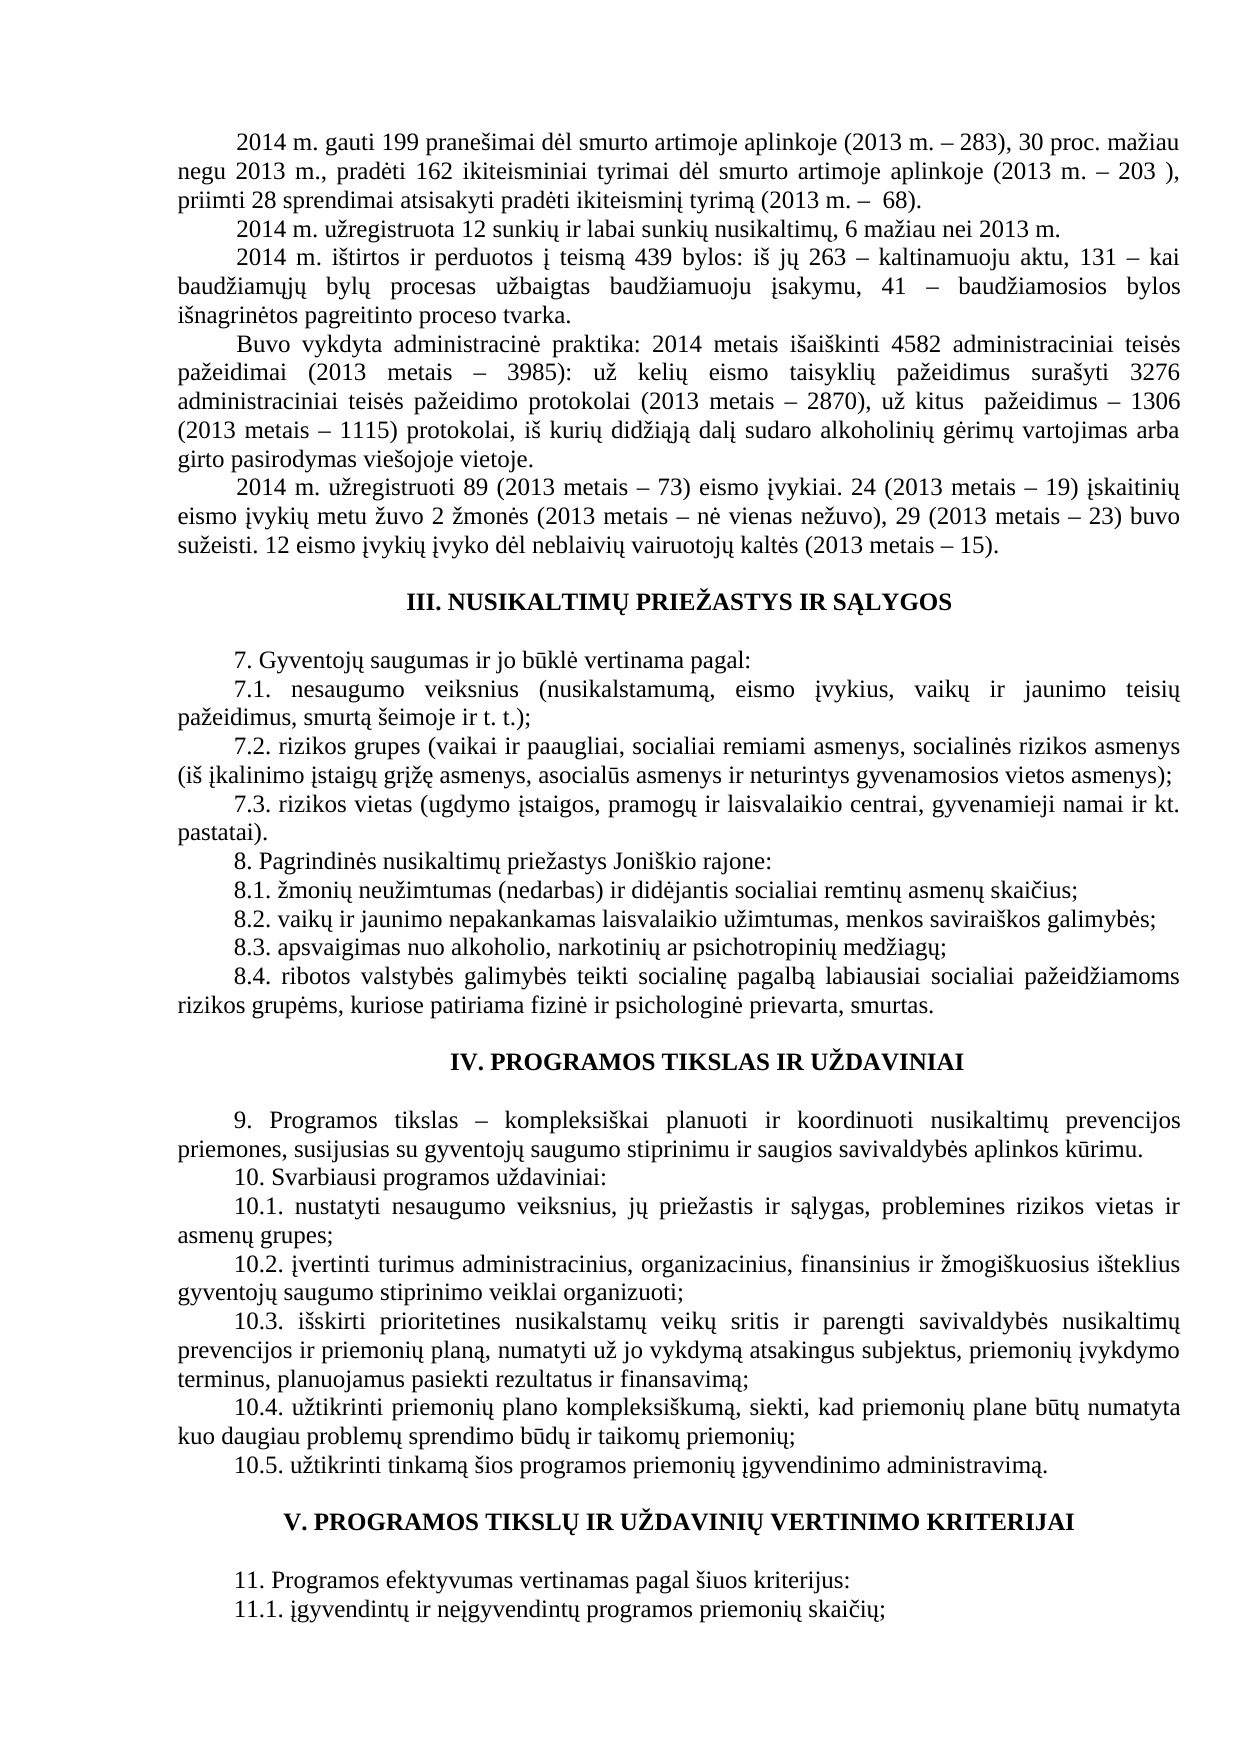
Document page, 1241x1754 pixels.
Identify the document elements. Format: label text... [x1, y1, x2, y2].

text 10.5. užtikrinti tinkamą šios programos priemonių įgyvendinimo administravimą. [177, 1450, 1181, 1479]
text 10. Svarbiausi programos uždaviniai: [177, 1162, 1181, 1191]
text 2014 m. užregistruota 12 sunkių ir labai sunkių nusikaltimų, 6 mažiau nei 2013 m. [177, 214, 1181, 242]
text V. PROGRAMOS TIKSLŲ IR UŽDAVINIŲ VERTINIMO KRITERIJAI [177, 1507, 1181, 1536]
text 8.3. apsvaigimas nuo alkoholio, narkotinių ar psichotropinių medžiagų; [177, 932, 1181, 961]
text 11.1. įgyvendintų ir neįgyvendintų programos priemonių skaičių; [177, 1594, 1181, 1622]
text 10.3. išskirti prioritetines nusikalstamų veikų sritis ir parengti savivaldybės nusikaltimų prevencijos ir priemonių planą, numatyti už jo vykdymą atsakingus subjektus, priemonių įvykdymo terminus, planuojamus pasiekti rezultatus ir finansavimą; [177, 1306, 1181, 1392]
text 7.3. rizikos vietas (ugdymo įstaigos, pramogų ir laisvalaikio centrai, gyvenamieji namai ir kt. pastatai). [177, 789, 1181, 846]
text 8.4. ribotos valstybės galimybės teikti socialinę pagalbą labiausiai socialiai pažeidžiamoms rizikos grupėms, kuriose patiriama fizinė ir psichologinė prievarta, smurtas. [177, 961, 1181, 1019]
text 2014 m. gauti 199 pranešimai dėl smurto artimoje aplinkoje (2013 m. – 283), 30 proc. mažiau negu 2013 m., pradėti 162 ikiteisminiai tyrimai dėl smurto artimoje aplinkoje (2013 m. – 203 ), priimti 28 sprendimai atsisakyti pradėti ikiteisminį tyrimą (2013 m. – 68). [177, 127, 1181, 214]
text 9. Programos tikslas – kompleksiškai planuoti ir koordinuoti nusikaltimų prevencijos priemones, susijusias su gyventojų saugumo stiprinimu ir saugios savivaldybės aplinkos kūrimu. [177, 1105, 1181, 1162]
text 7. Gyventojų saugumas ir jo būklė vertinama pagal: [177, 645, 1181, 674]
text III. NUSIKALTIMŲ PRIEŽASTYS IR SĄLYGOS [177, 587, 1181, 616]
text 8.2. vaikų ir jaunimo nepakankamas laisvalaikio užimtumas, menkos saviraiškos galimybės; [177, 904, 1181, 932]
text 7.1. nesaugumo veiksnius (nusikalstamumą, eismo įvykius, vaikų ir jaunimo teisių pažeidimus, smurtą šeimoje ir t. t.); [177, 674, 1181, 731]
text 10.2. įvertinti turimus administracinius, organizacinius, finansinius ir žmogiškuosius išteklius gyventojų saugumo stiprinimo veiklai organizuoti; [177, 1249, 1181, 1306]
text Buvo vykdyta administracinė praktika: 2014 metais išaiškinti 4582 administraciniai teisės pažeidimai (2013 metais – 3985): už kelių eismo taisyklių pažeidimus surašyti 3276 administraciniai teisės pažeidimo protokolai (2013 metais – 2870), už kitus pažeidimus – 1306 (2013 metais – 1115) protokolai, iš kurių didžiąją dalį sudaro alkoholinių gėrimų vartojimas arba girto pasirodymas viešojoje vietoje. [177, 329, 1181, 472]
text 11. Programos efektyvumas vertinamas pagal šiuos kriterijus: [177, 1565, 1181, 1594]
text 7.2. rizikos grupes (vaikai ir paaugliai, socialiai remiami asmenys, socialinės rizikos asmenys (iš įkalinimo įstaigų grįžę asmenys, asocialūs asmenys ir neturintys gyvenamosios vietos asmenys); [177, 731, 1181, 789]
text 2014 m. užregistruoti 89 (2013 metais – 73) eismo įvykiai. 24 (2013 metais – 19) įskaitinių eismo įvykių metu žuvo 2 žmonės (2013 metais – nė vienas nežuvo), 29 (2013 metais – 23) buvo sužeisti. 12 eismo įvykių įvyko dėl neblaivių vairuotojų kaltės (2013 metais – 15). [177, 472, 1181, 559]
text 10.1. nustatyti nesaugumo veiksnius, jų priežastis ir sąlygas, problemines rizikos vietas ir asmenų grupes; [177, 1191, 1181, 1249]
text 8.1. žmonių neužimtumas (nedarbas) ir didėjantis socialiai remtinų asmenų skaičius; [177, 875, 1181, 904]
text IV. PROGRAMOS TIKSLAS IR UŽDAVINIAI [177, 1047, 1181, 1076]
text 2014 m. ištirtos ir perduotos į teismą 439 bylos: iš jų 263 – kaltinamuoju aktu, 131 – kai baudžiamųjų bylų procesas užbaigtas baudžiamuoju įsakymu, 41 – baudžiamosios bylos išnagrinėtos pagreitinto proceso tvarka. [177, 242, 1181, 329]
text 10.4. užtikrinti priemonių plano kompleksiškumą, siekti, kad priemonių plane būtų numatyta kuo daugiau problemų sprendimo būdų ir taikomų priemonių; [177, 1392, 1181, 1450]
text 8. Pagrindinės nusikaltimų priežastys Joniškio rajone: [177, 846, 1181, 875]
